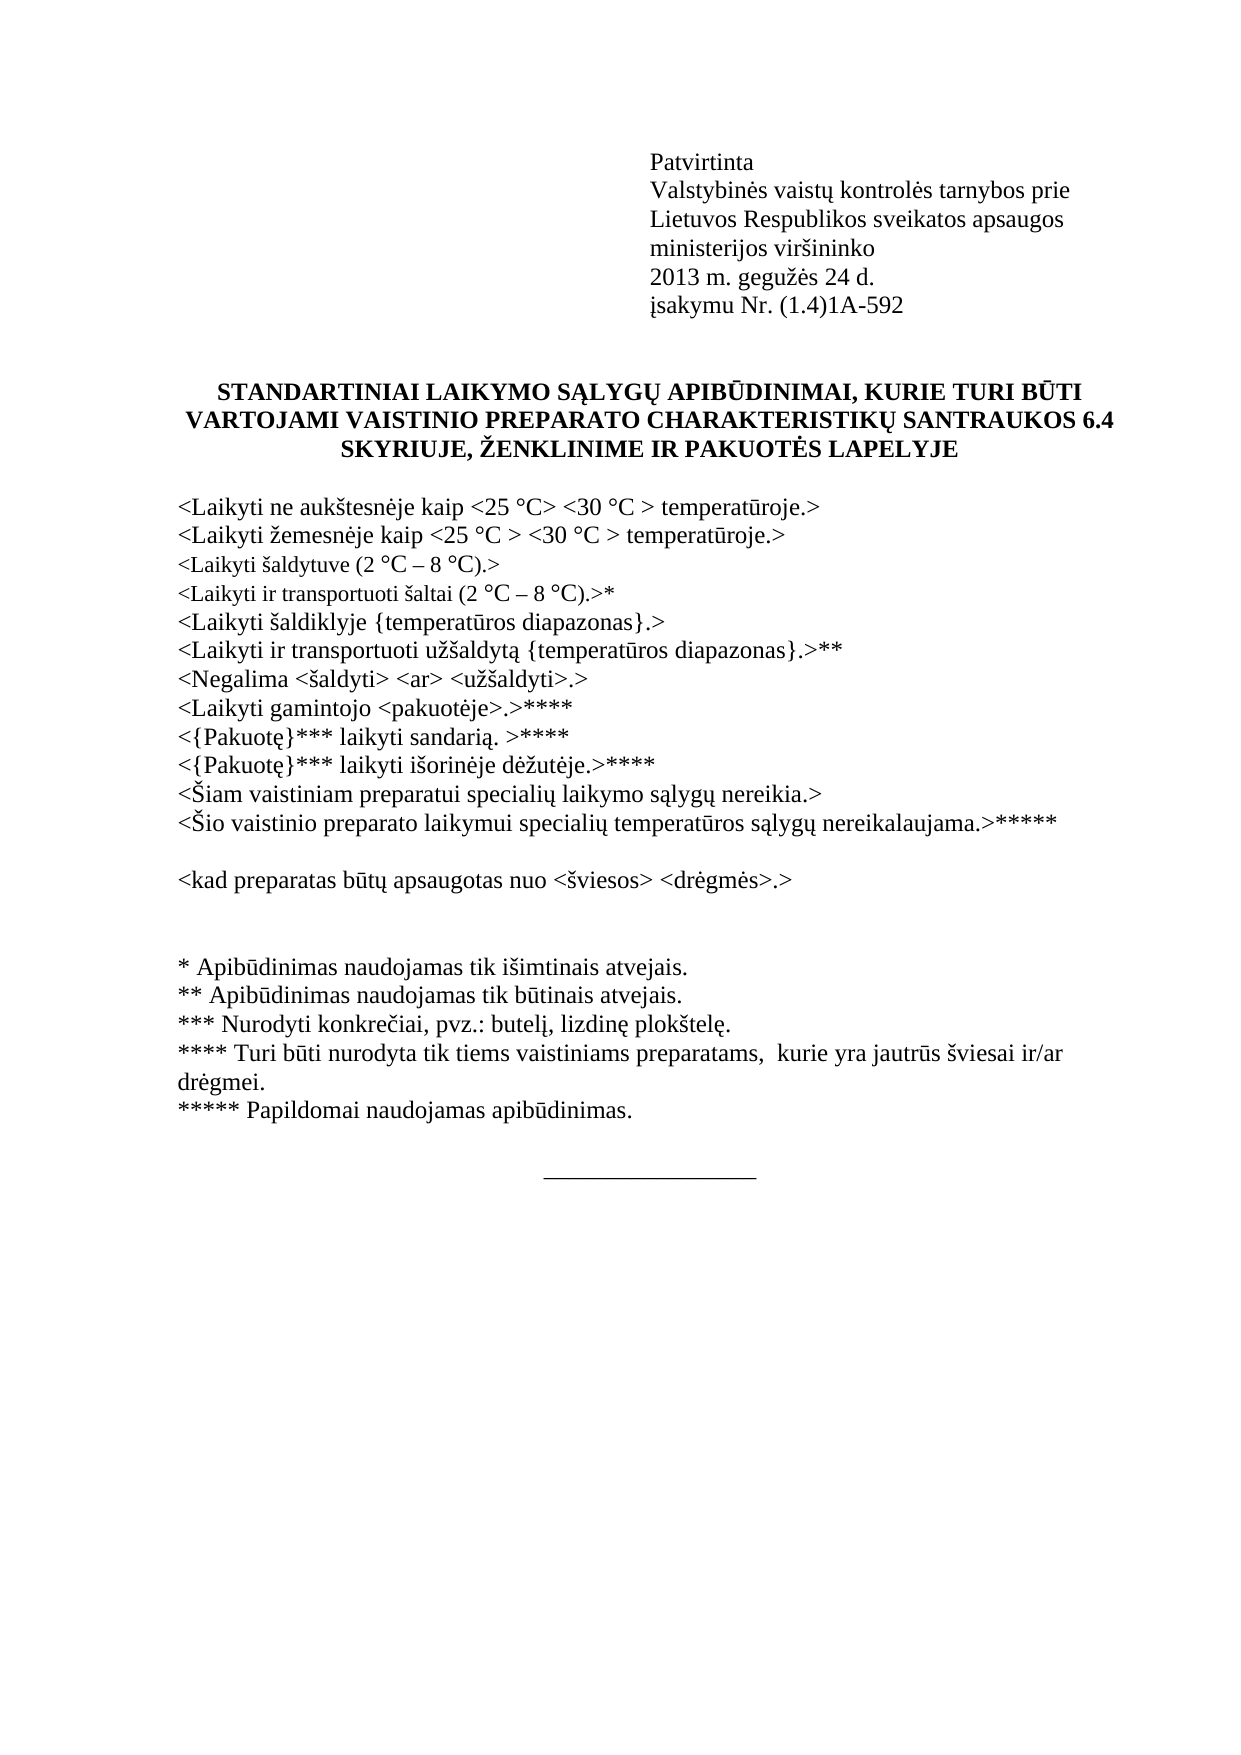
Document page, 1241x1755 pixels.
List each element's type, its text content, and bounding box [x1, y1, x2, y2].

text <Negalima <šaldyti> <ar> <užšaldyti>.> [177, 664, 1122, 693]
text <Laikyti ne aukštesnėje kaip <25 °C> <30 °C > temperatūroje.> [177, 492, 1122, 521]
text 2013 m. gegužės 24 d. [649, 262, 1122, 291]
text <{Pakuotę}*** laikyti išorinėje dėžutėje.>**** [177, 751, 1122, 779]
text ** Apibūdinimas naudojamas tik būtinais atvejais. [177, 981, 1122, 1009]
text STANDARTINIAI LAIKYMO SĄLYGŲ APIBŪDINIMAI, KURIE TURI BŪTI VARTOJAMI VAISTINIO PREPARATO CHARAKTERISTIKŲ SANTRAUKOS 6.4 SKYRIUJE, ŽENKLINIME IR PAKUOTĖS LAPELYJE [177, 377, 1122, 463]
text Valstybinės vaistų kontrolės tarnybos prie Lietuvos Respublikos sveikatos apsaugos ministerijos viršininko [649, 176, 1122, 262]
text <Šiam vaistiniam preparatui specialių laikymo sąlygų nereikia.> [177, 779, 1122, 808]
text <Laikyti ir transportuoti užšaldytą {temperatūros diapazonas}.>** [177, 636, 1122, 664]
text <Laikyti ir transportuoti šaltai (2 °C – 8 °C).>* [177, 578, 1122, 607]
text <Laikyti šaldytuve (2 °C – 8 °C).> [177, 549, 1122, 578]
text <{Pakuotę}*** laikyti sandarią. >**** [177, 722, 1122, 751]
text <Šio vaistinio preparato laikymui specialių temperatūros sąlygų nereikalaujama.>***** [177, 808, 1122, 837]
text <Laikyti šaldiklyje {temperatūros diapazonas}.> [177, 607, 1122, 636]
text įsakymu Nr. (1.4)1A-592 [649, 291, 1122, 319]
text Patvirtinta [649, 147, 1122, 176]
text ***** Papildomai naudojamas apibūdinimas. [177, 1096, 1122, 1124]
text <kad preparatas būtų apsaugotas nuo <šviesos> <drėgmės>.> [177, 866, 1122, 894]
text * Apibūdinimas naudojamas tik išimtinais atvejais. [177, 952, 1122, 981]
text _________________ [177, 1153, 1122, 1182]
text <Laikyti gamintojo <pakuotėje>.>**** [177, 693, 1122, 722]
text *** Nurodyti konkrečiai, pvz.: butelį, lizdinę plokštelę. [177, 1009, 1122, 1038]
text <Laikyti žemesnėje kaip <25 °C > <30 °C > temperatūroje.> [177, 521, 1122, 549]
text **** Turi būti nurodyta tik tiems vaistiniams preparatams, kurie yra jautrūs šviesai ir/ar drėgmei. [177, 1038, 1122, 1096]
